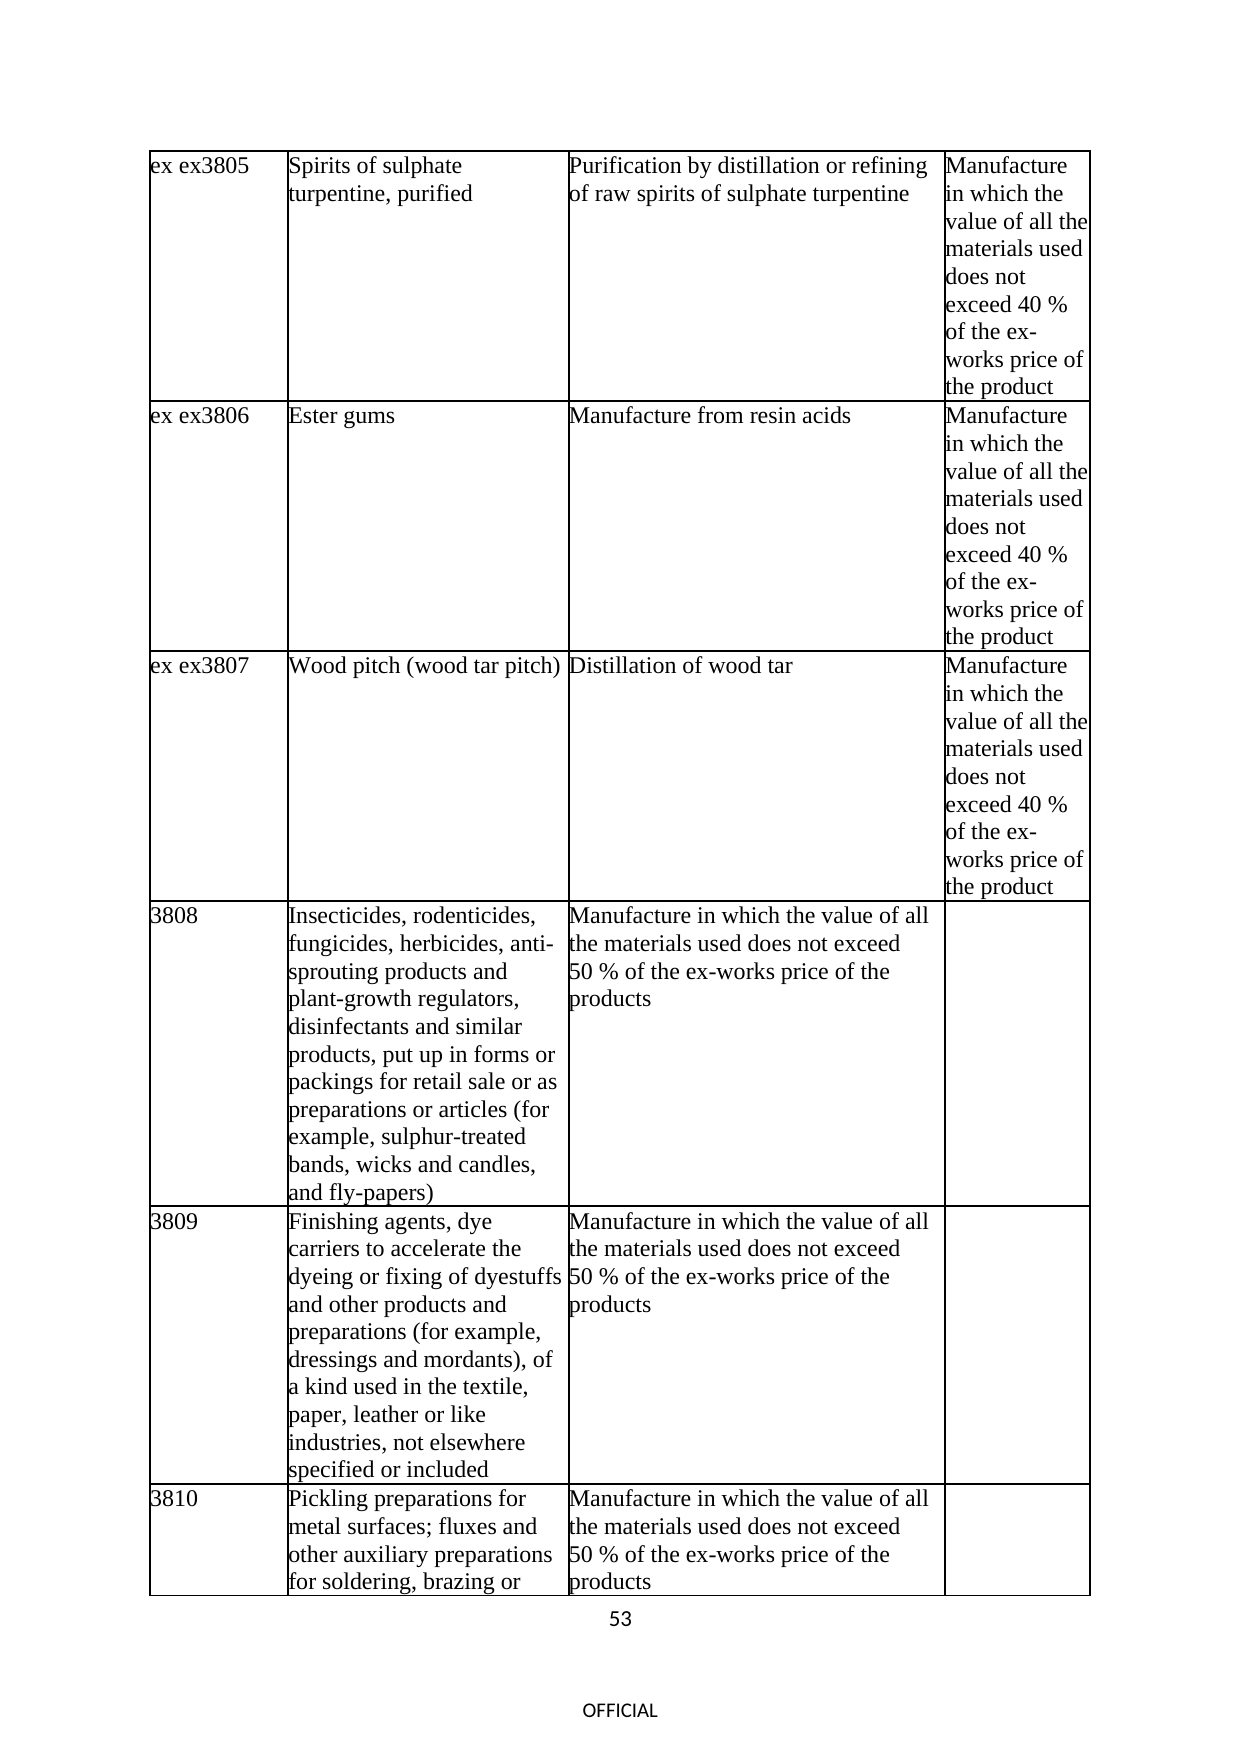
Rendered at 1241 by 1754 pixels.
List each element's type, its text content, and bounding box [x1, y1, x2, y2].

table_cell Manufacture in which the value of all the materials used does not exceed 40 % of the ex-works price of the product [946, 652, 1089, 900]
table_cell Finishing agents, dye carriers to accelerate the dyeing or fixing of dyestuffs and other products and preparations (for example, dressings and mordants), of a kind used in the textile, paper, leather or like industries, not elsewhere specified or included [289, 1207, 568, 1483]
table_cell Ester gums [289, 402, 568, 650]
table_cell ex ex3806 [151, 402, 287, 650]
table_cell [946, 1207, 1089, 1483]
table_cell 3808 [151, 902, 287, 1205]
table_cell 3809 [151, 1207, 287, 1483]
table_cell Manufacture in which the value of all the materials used does not exceed 40 % of the ex-works price of the product [946, 152, 1089, 400]
table_cell Distillation of wood tar [570, 652, 944, 900]
table_cell ex ex3807 [151, 652, 287, 900]
table_cell Purification by distillation or refining of raw spirits of sulphate turpentine [570, 152, 944, 400]
table_cell Manufacture in which the value of all the materials used does not exceed 50 % of the ex-works price of the products [570, 1485, 944, 1595]
table_cell ex ex3805 [151, 152, 287, 400]
table_cell Insecticides, rodenticides, fungicides, herbicides, anti-sprouting products and plant-growth regulators, disinfectants and similar products, put up in forms or packings for retail sale or as preparations or articles (for example, sulphur-treated bands, wicks and candles, and fly-papers) [289, 902, 568, 1205]
table_cell Manufacture in which the value of all the materials used does not exceed 50 % of the ex-works price of the products [570, 1207, 944, 1483]
table_cell Pickling preparations for metal surfaces; fluxes and other auxiliary preparations for soldering, brazing or [289, 1485, 568, 1595]
table_cell Manufacture in which the value of all the materials used does not exceed 50 % of the ex-works price of the products [570, 902, 944, 1205]
table_cell Manufacture from resin acids [570, 402, 944, 650]
table_cell [946, 1485, 1089, 1595]
table_cell 3810 [151, 1485, 287, 1595]
table_cell Spirits of sulphate turpentine, purified [289, 152, 568, 400]
table_cell [946, 902, 1089, 1205]
table_cell Manufacture in which the value of all the materials used does not exceed 40 % of the ex-works price of the product [946, 402, 1089, 650]
table_cell Wood pitch (wood tar pitch) [289, 652, 568, 900]
